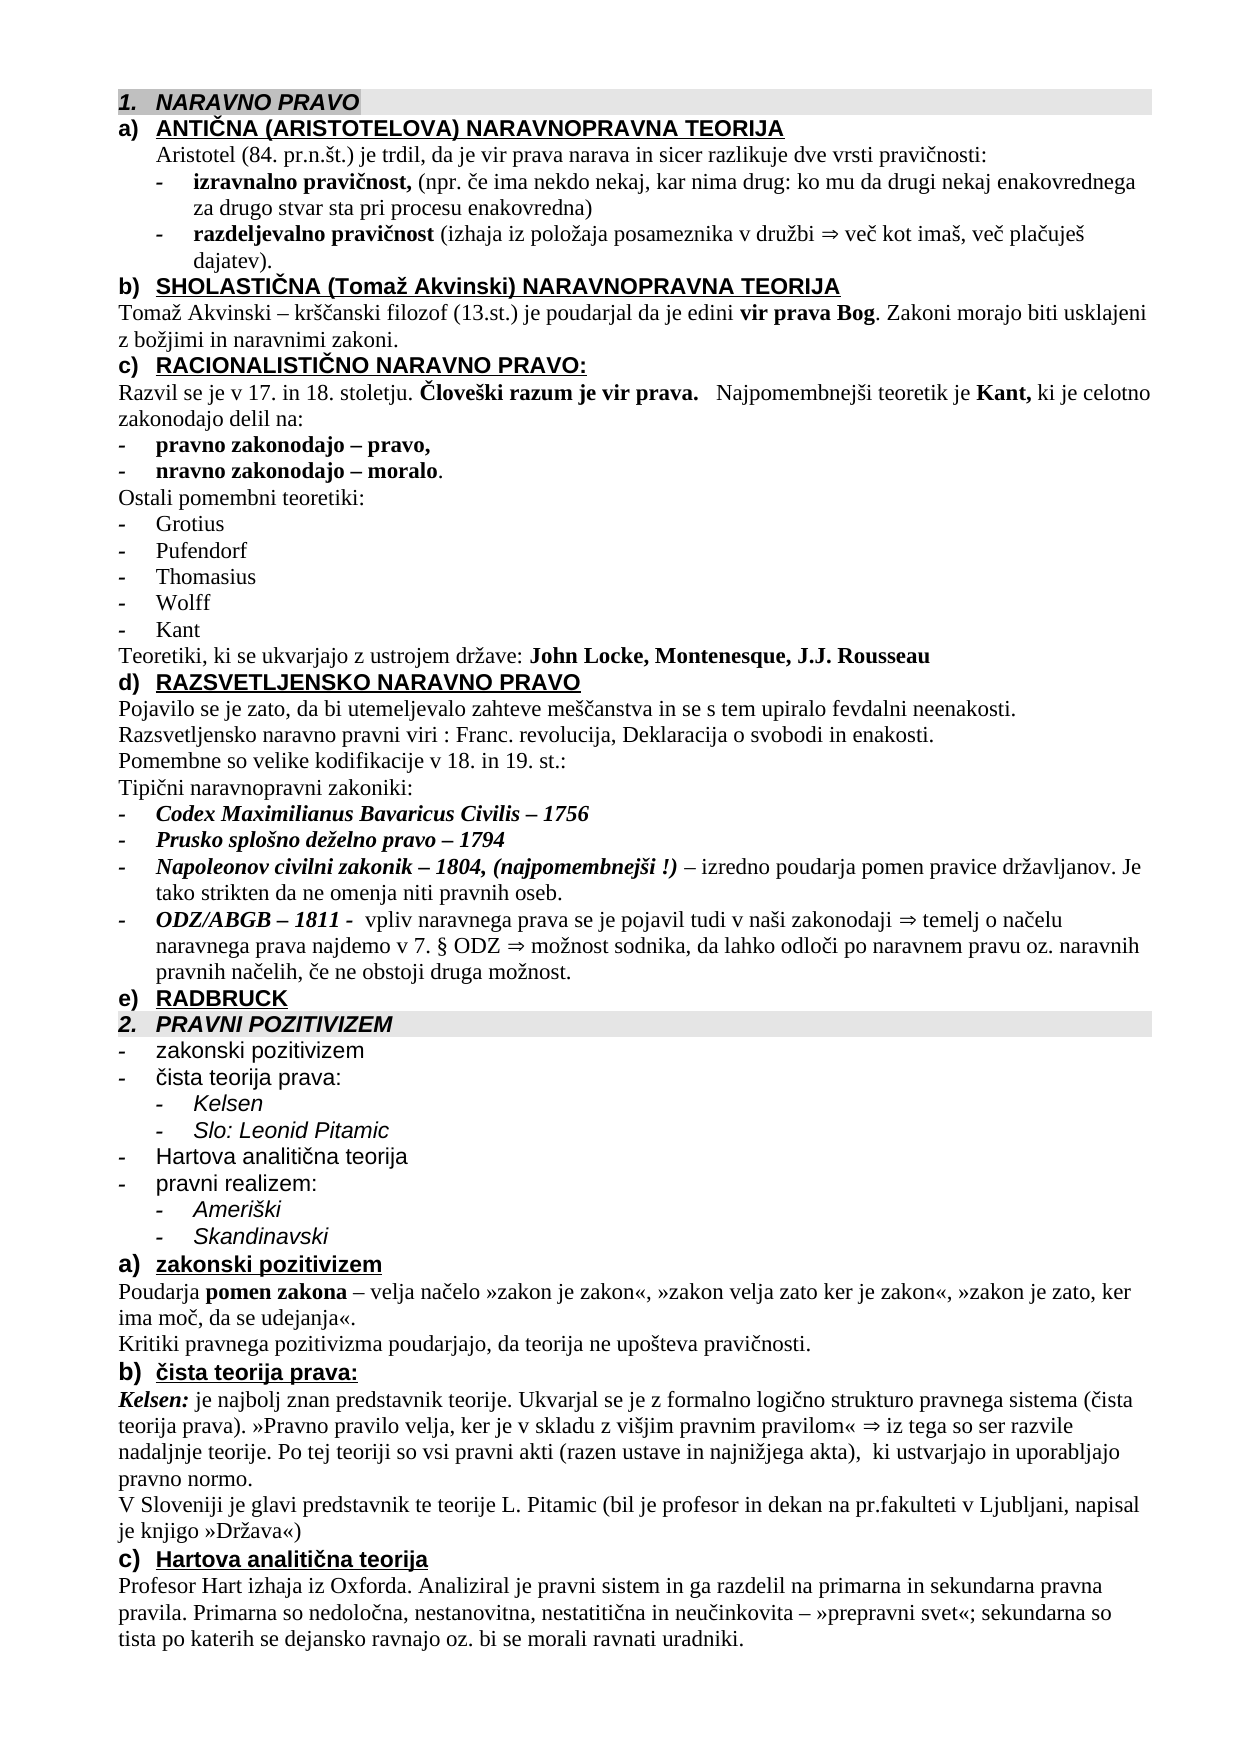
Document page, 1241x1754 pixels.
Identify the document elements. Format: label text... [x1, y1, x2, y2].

subtitle RAZSVETLJENSKO NARAVNO PRAVO [118, 668, 1152, 695]
list Kelsen [156, 1090, 1152, 1117]
text Kritiki pravnega pozitivizma poudarjajo, da teorija ne upošteva pravičnosti. [118, 1331, 1152, 1357]
text Aristotel (84. pr.n.št.) je trdil, da je vir prava narava in sicer razlikuje dve vrsti pravičnosti: [156, 141, 1152, 168]
list Pufendorf [118, 537, 1152, 563]
list zakonski pozitivizem [118, 1037, 1152, 1064]
subtitle čista teorija prava: [118, 1357, 1152, 1386]
text Profesor Hart izhaja iz Oxforda. Analiziral je pravni sistem in ga razdelil na primarna in sekundarna pravna pravila. Primarna so nedoločna, nestanovitna, nestatitična in neučinkovita – »prepravni svet«; sekundarna so tista po katerih se dejansko ravnajo oz. bi se morali ravnati uradniki. [118, 1572, 1152, 1652]
list Ameriški [156, 1196, 1152, 1223]
list Thomasius [118, 563, 1152, 589]
list Grotius [118, 510, 1152, 537]
list Skandinavski [156, 1223, 1152, 1249]
text Kelsen: je najbolj znan predstavnik teorije. Ukvarjal se je z formalno logično strukturo pravnega sistema (čista teorija prava). »Pravno pravilo velja, ker je v skladu z višjim pravnim pravilom«  iz tega so ser razvile nadaljnje teorije. Po tej teoriji so vsi pravni akti (razen ustave in najnižjega akta), ki ustvarjajo in uporabljajo pravno normo. [118, 1386, 1152, 1491]
list Prusko splošno deželno pravo – 1794 [118, 827, 1152, 853]
subtitle Hartova analitična teorija [118, 1544, 1152, 1572]
text Poudarja pomen zakona – velja načelo »zakon je zakon«, »zakon velja zato ker je zakon«, »zakon je zato, ker ima moč, da se udejanja«. [118, 1278, 1152, 1331]
subtitle ANTIČNA (ARISTOTELOVA) NARAVNOPRAVNA TEORIJA [118, 115, 1152, 141]
subtitle zakonski pozitivizem [118, 1249, 1152, 1278]
list Napoleonov civilni zakonik – 1804, (najpomembnejši !) – izredno poudarja pomen pravice državljanov. Je tako strikten da ne omenja niti pravnih oseb. [118, 853, 1152, 906]
list Slo: Leonid Pitamic [156, 1117, 1152, 1143]
list pravni realizem: [118, 1170, 1152, 1196]
text Pomembne so velike kodifikacije v 18. in 19. st.: [118, 747, 1152, 774]
list nravno zakonodajo – moralo. [118, 458, 1152, 484]
subtitle PRAVNI POZITIVIZEM [118, 1011, 1152, 1037]
text V Sloveniji je glavi predstavnik te teorije L. Pitamic (bil je profesor in dekan na pr.fakulteti v Ljubljani, napisal je knjigo »Država«) [118, 1491, 1152, 1544]
list izravnalno pravičnost, (npr. če ima nekdo nekaj, kar nima drug: ko mu da drugi nekaj enakovrednega za drugo stvar sta pri procesu enakovredna) [156, 168, 1152, 220]
subtitle NARAVNO PRAVO [118, 89, 1152, 115]
list razdeljevalno pravičnost (izhaja iz položaja posameznika v družbi  več kot imaš, več plačuješ dajatev). [156, 220, 1152, 273]
list Kant [118, 616, 1152, 642]
subtitle RADBRUCK [118, 985, 1152, 1011]
subtitle RACIONALISTIČNO NARAVNO PRAVO: [118, 352, 1152, 378]
list pravno zakonodajo – pravo, [118, 431, 1152, 458]
text Ostali pomembni teoretiki: [118, 484, 1152, 510]
list ODZ/ABGB – 1811 - vpliv naravnega prava se je pojavil tudi v naši zakonodaji  temelj o načelu naravnega prava najdemo v 7. § ODZ  možnost sodnika, da lahko odloči po naravnem pravu oz. naravnih pravnih načelih, če ne obstoji druga možnost. [118, 906, 1152, 985]
list Hartova analitična teorija [118, 1143, 1152, 1170]
text Teoretiki, ki se ukvarjajo z ustrojem države: John Locke, Montenesque, J.J. Rousseau [118, 642, 1152, 668]
text Tomaž Akvinski – krščanski filozof (13.st.) je poudarjal da je edini vir prava Bog. Zakoni morajo biti usklajeni z božjimi in naravnimi zakoni. [118, 299, 1152, 352]
text Pojavilo se je zato, da bi utemeljevalo zahteve meščanstva in se s tem upiralo fevdalni neenakosti. [118, 695, 1152, 721]
list Codex Maximilianus Bavaricus Civilis – 1756 [118, 800, 1152, 827]
text Razsvetljensko naravno pravni viri : Franc. revolucija, Deklaracija o svobodi in enakosti. [118, 721, 1152, 747]
subtitle SHOLASTIČNA (Tomaž Akvinski) NARAVNOPRAVNA TEORIJA [118, 273, 1152, 299]
text Tipični naravnopravni zakoniki: [118, 774, 1152, 800]
list čista teorija prava: [118, 1064, 1152, 1090]
text Razvil se je v 17. in 18. stoletju. Človeški razum je vir prava. Najpomembnejši teoretik je Kant, ki je celotno zakonodajo delil na: [118, 378, 1152, 431]
list Wolff [118, 589, 1152, 616]
